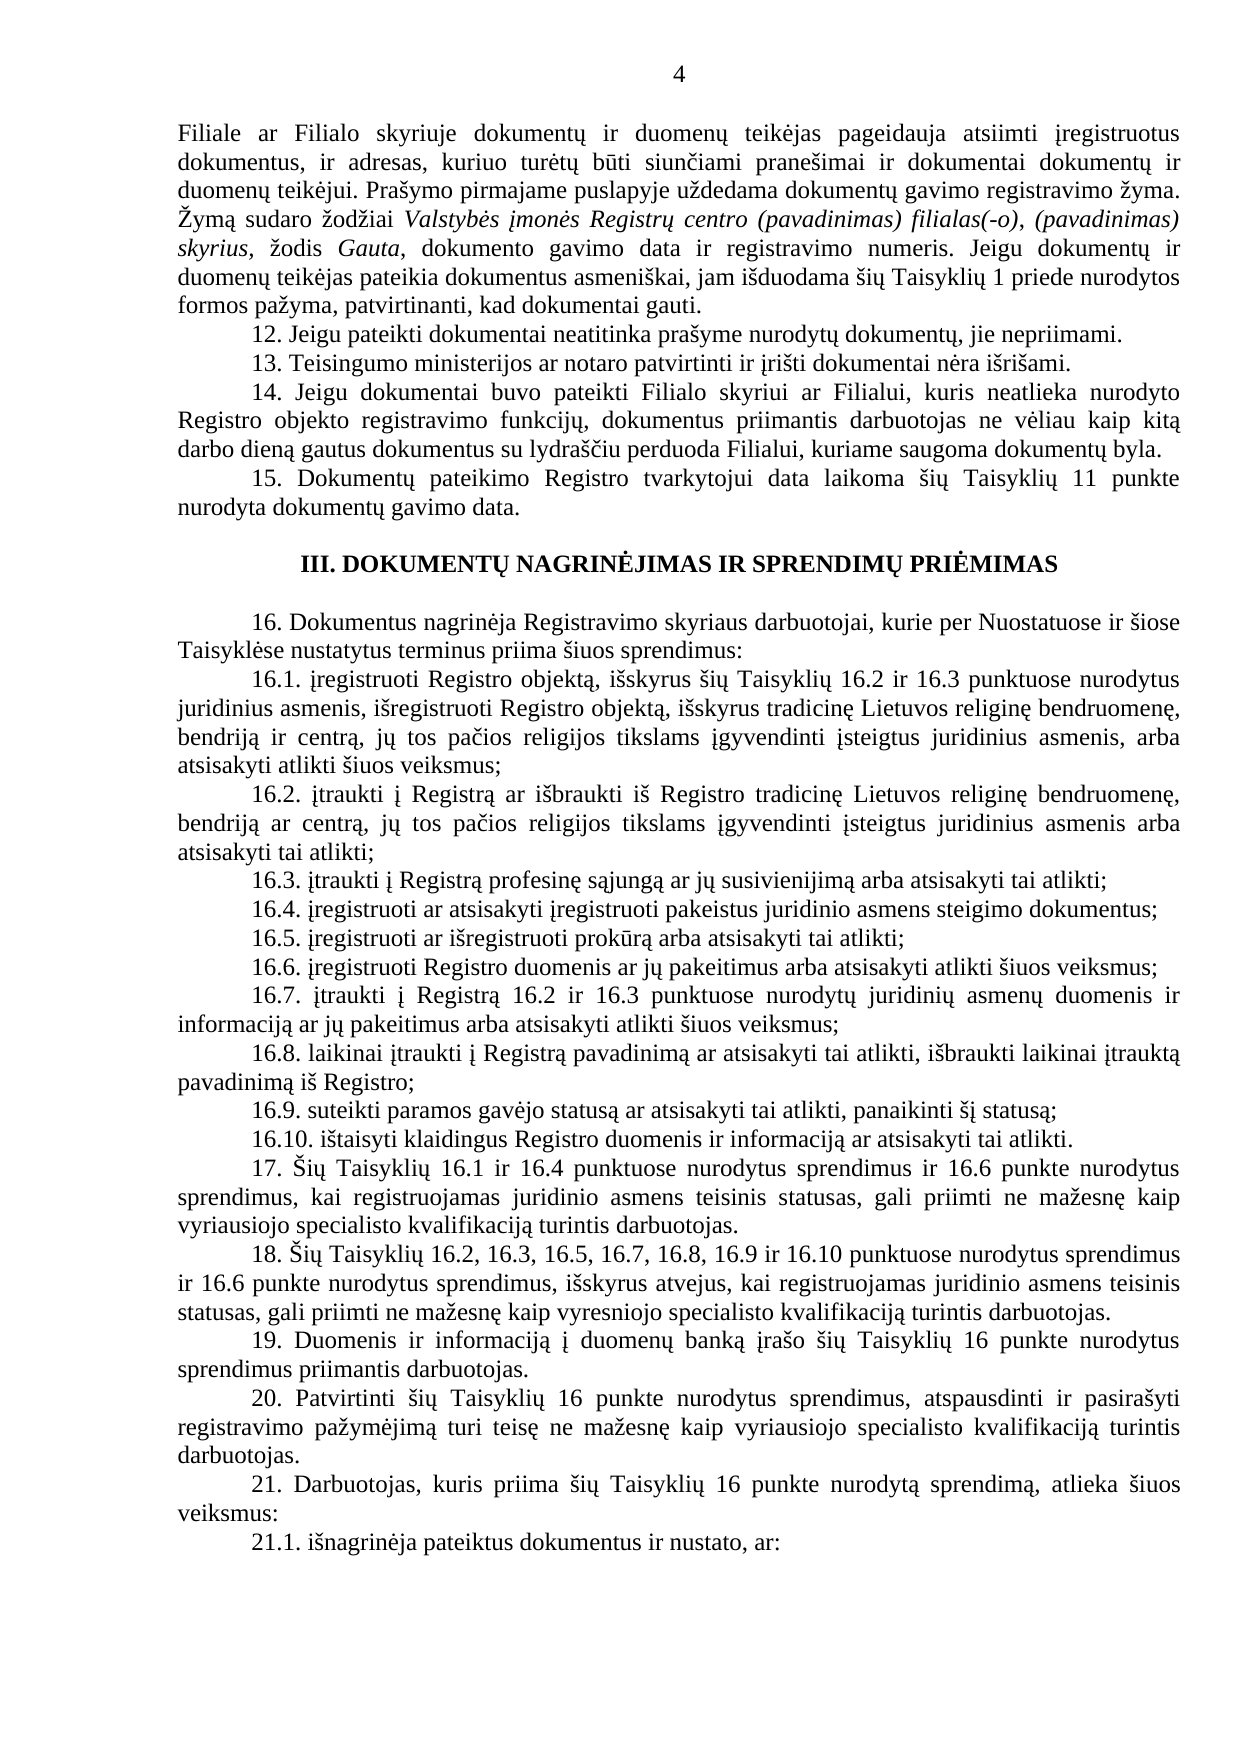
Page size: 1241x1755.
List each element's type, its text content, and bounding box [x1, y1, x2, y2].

text 16.3. įtraukti į Registrą profesinę sąjungą ar jų susivienijimą arba atsisakyti tai atlikti; [177, 866, 1181, 894]
text 20. Patvirtinti šių Taisyklių 16 punkte nurodytus sprendimus, atspausdinti ir pasirašyti registravimo pažymėjimą turi teisę ne mažesnę kaip vyriausiojo specialisto kvalifikaciją turintis darbuotojas. [177, 1383, 1181, 1469]
text 19. Duomenis ir informaciją į duomenų banką įrašo šių Taisyklių 16 punkte nurodytus sprendimus priimantis darbuotojas. [177, 1326, 1181, 1383]
text 21.1. išnagrinėja pateiktus dokumentus ir nustato, ar: [177, 1527, 1181, 1556]
text 16.1. įregistruoti Registro objektą, išskyrus šių Taisyklių 16.2 ir 16.3 punktuose nurodytus juridinius asmenis, išregistruoti Registro objektą, išskyrus tradicinę Lietuvos religinę bendruomenę, bendriją ir centrą, jų tos pačios religijos tikslams įgyvendinti įsteigtus juridinius asmenis, arba atsisakyti atlikti šiuos veiksmus; [177, 664, 1181, 779]
text 16.4. įregistruoti ar atsisakyti įregistruoti pakeistus juridinio asmens steigimo dokumentus; [177, 894, 1181, 923]
text III. DOKUMENTŲ NAGRINĖJIMAS IR SPRENDIMŲ PRIĖMIMAS [177, 549, 1181, 578]
text 21. Darbuotojas, kuris priima šių Taisyklių 16 punkte nurodytą sprendimą, atlieka šiuos veiksmus: [177, 1469, 1181, 1527]
text 16.7. įtraukti į Registrą 16.2 ir 16.3 punktuose nurodytų juridinių asmenų duomenis ir informaciją ar jų pakeitimus arba atsisakyti atlikti šiuos veiksmus; [177, 981, 1181, 1038]
text 16.10. ištaisyti klaidingus Registro duomenis ir informaciją ar atsisakyti tai atlikti. [177, 1124, 1181, 1153]
text 15. Dokumentų pateikimo Registro tvarkytojui data laikoma šių Taisyklių 11 punkte nurodyta dokumentų gavimo data. [177, 463, 1181, 521]
text Filiale ar Filialo skyriuje dokumentų ir duomenų teikėjas pageidauja atsiimti įregistruotus dokumentus, ir adresas, kuriuo turėtų būti siunčiami pranešimai ir dokumentai dokumentų ir duomenų teikėjui. Prašymo pirmajame puslapyje uždedama dokumentų gavimo registravimo žyma. Žymą sudaro žodžiai Valstybės įmonės Registrų centro (pavadinimas) filialas(-o), (pavadinimas) skyrius, žodis Gauta, dokumento gavimo data ir registravimo numeris. Jeigu dokumentų ir duomenų teikėjas pateikia dokumentus asmeniškai, jam išduodama šių Taisyklių 1 priede nurodytos formos pažyma, patvirtinanti, kad dokumentai gauti. [177, 118, 1181, 319]
text 17. Šių Taisyklių 16.1 ir 16.4 punktuose nurodytus sprendimus ir 16.6 punkte nurodytus sprendimus, kai registruojamas juridinio asmens teisinis statusas, gali priimti ne mažesnę kaip vyriausiojo specialisto kvalifikaciją turintis darbuotojas. [177, 1153, 1181, 1239]
text 16.6. įregistruoti Registro duomenis ar jų pakeitimus arba atsisakyti atlikti šiuos veiksmus; [177, 952, 1181, 981]
text 13. Teisingumo ministerijos ar notaro patvirtinti ir įrišti dokumentai nėra išrišami. [177, 348, 1181, 377]
text 16.2. įtraukti į Registrą ar išbraukti iš Registro tradicinę Lietuvos religinę bendruomenę, bendriją ar centrą, jų tos pačios religijos tikslams įgyvendinti įsteigtus juridinius asmenis arba atsisakyti tai atlikti; [177, 779, 1181, 866]
text 16.8. laikinai įtraukti į Registrą pavadinimą ar atsisakyti tai atlikti, išbraukti laikinai įtrauktą pavadinimą iš Registro; [177, 1038, 1181, 1096]
text 12. Jeigu pateikti dokumentai neatitinka prašyme nurodytų dokumentų, jie nepriimami. [177, 319, 1181, 348]
text 18. Šių Taisyklių 16.2, 16.3, 16.5, 16.7, 16.8, 16.9 ir 16.10 punktuose nurodytus sprendimus ir 16.6 punkte nurodytus sprendimus, išskyrus atvejus, kai registruojamas juridinio asmens teisinis statusas, gali priimti ne mažesnę kaip vyresniojo specialisto kvalifikaciją turintis darbuotojas. [177, 1239, 1181, 1326]
text 16. Dokumentus nagrinėja Registravimo skyriaus darbuotojai, kurie per Nuostatuose ir šiose Taisyklėse nustatytus terminus priima šiuos sprendimus: [177, 607, 1181, 664]
text 16.5. įregistruoti ar išregistruoti prokūrą arba atsisakyti tai atlikti; [177, 923, 1181, 952]
text 14. Jeigu dokumentai buvo pateikti Filialo skyriui ar Filialui, kuris neatlieka nurodyto Registro objekto registravimo funkcijų, dokumentus priimantis darbuotojas ne vėliau kaip kitą darbo dieną gautus dokumentus su lydraščiu perduoda Filialui, kuriame saugoma dokumentų byla. [177, 377, 1181, 463]
text 16.9. suteikti paramos gavėjo statusą ar atsisakyti tai atlikti, panaikinti šį statusą; [177, 1096, 1181, 1124]
